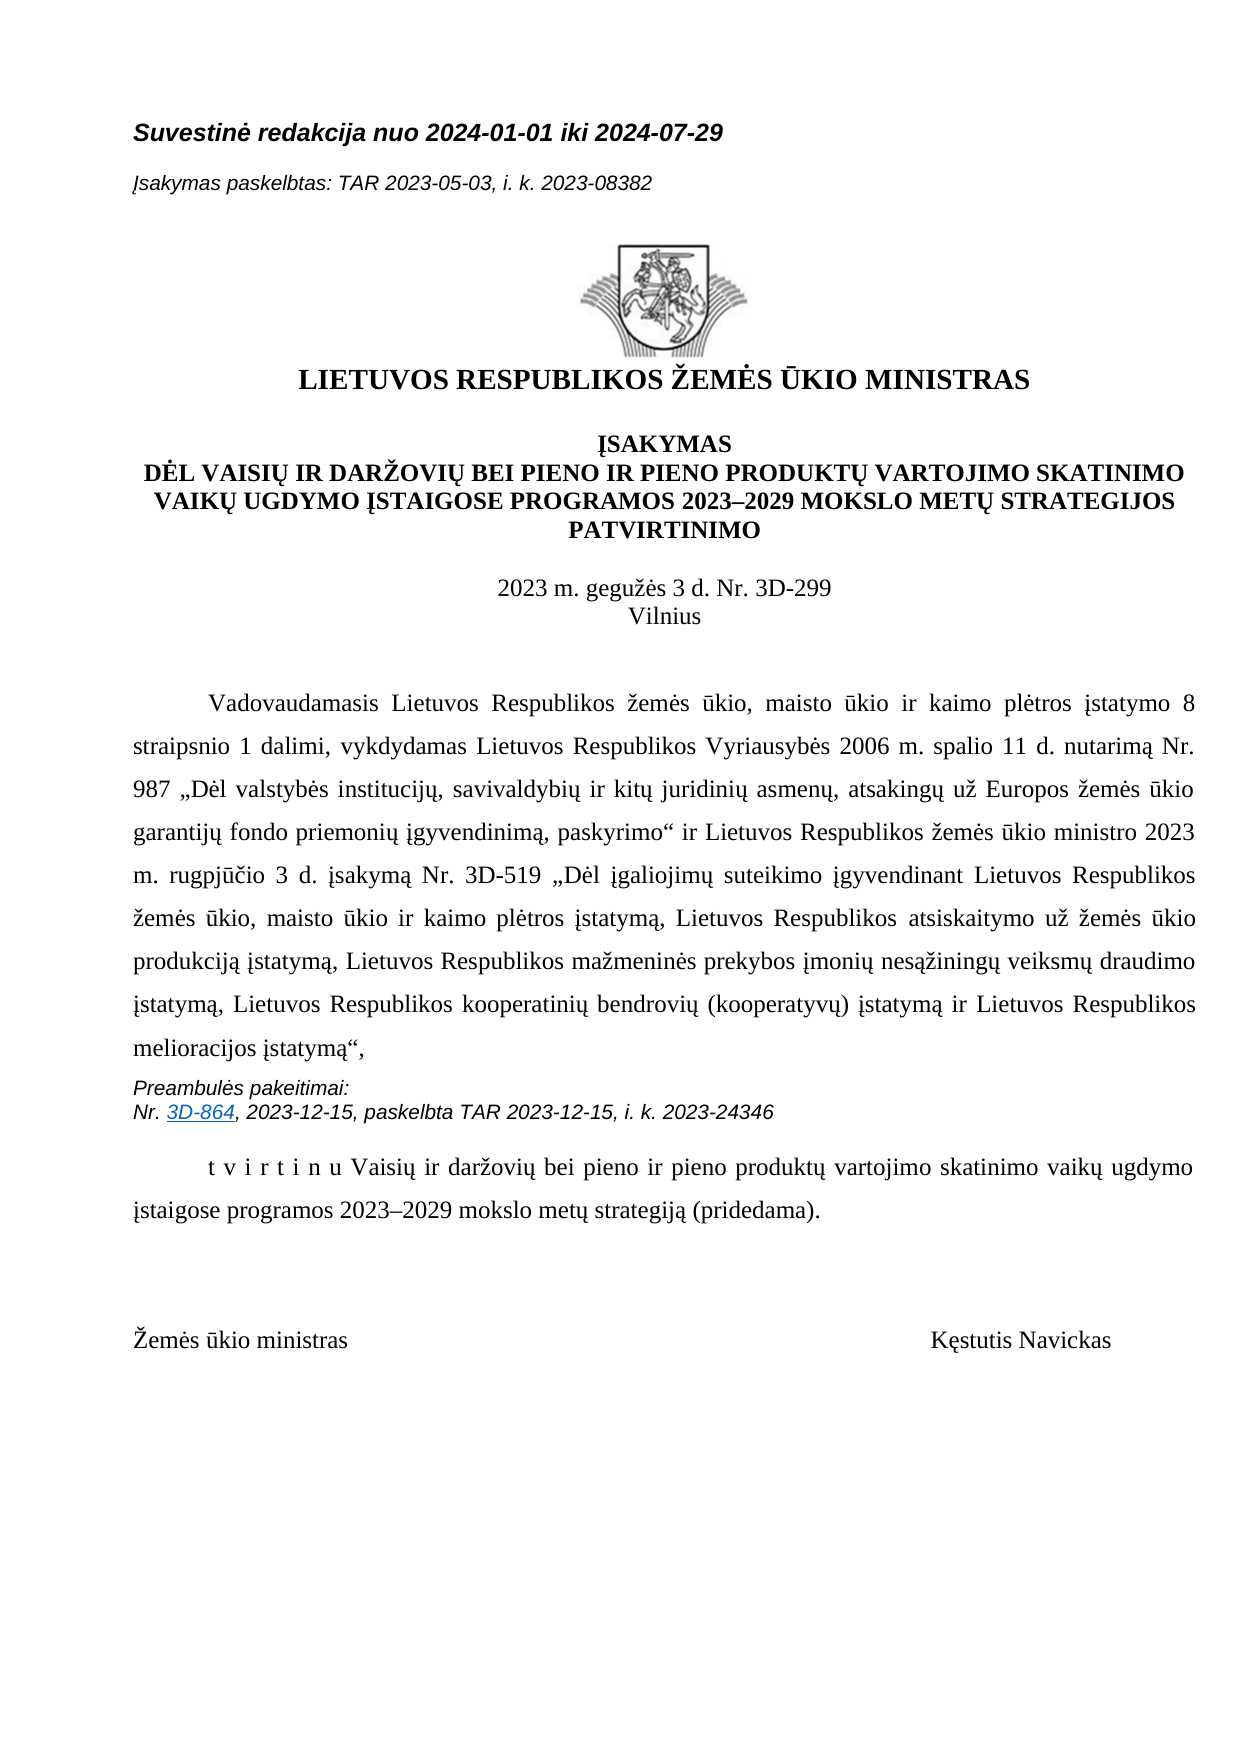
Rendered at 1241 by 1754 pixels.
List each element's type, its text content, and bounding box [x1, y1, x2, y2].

text Nr. 3D-864, 2023-12-15, paskelbta TAR 2023-12-15, i. k. 2023-24346 [133, 1100, 1196, 1124]
text t v i r t i n u Vaisių ir daržovių bei pieno ir pieno produktų vartojimo skatinimo vaikų ugdymo įstaigose programos 2023–2029 mokslo metų strategiją (pridedama). [133, 1152, 1196, 1224]
text DĖL VAISIŲ IR DARŽOVIŲ BEI PIENO IR PIENO PRODUKTŲ VARTOJIMO SKATINIMO VAIKŲ UGDYMO ĮSTAIGOSE PROGRAMOS 2023–2029 MOKSLO METŲ STRATEGIJOS PATVIRTINIMO [133, 458, 1196, 544]
text Vadovaudamasis Lietuvos Respublikos žemės ūkio, maisto ūkio ir kaimo plėtros įstatymo 8 straipsnio 1 dalimi, vykdydamas Lietuvos Respublikos Vyriausybės 2006 m. spalio 11 d. nutarimą Nr. 987 „Dėl valstybės institucijų, savivaldybių ir kitų juridinių asmenų, atsakingų už Europos žemės ūkio garantijų fondo priemonių įgyvendinimą, paskyrimo“ ir Lietuvos Respublikos žemės ūkio ministro 2023 m. rugpjūčio 3 d. įsakymą Nr. 3D-519 „Dėl įgaliojimų suteikimo įgyvendinant Lietuvos Respublikos žemės ūkio, maisto ūkio ir kaimo plėtros įstatymą, Lietuvos Respublikos atsiskaitymo už žemės ūkio produkciją įstatymą, Lietuvos Respublikos mažmeninės prekybos įmonių nesąžiningų veiksmų draudimo įstatymą, Lietuvos Respublikos kooperatinių bendrovių (kooperatyvų) įstatymą ir Lietuvos Respublikos melioracijos įstatymą“, [133, 688, 1196, 1061]
text Suvestinė redakcija nuo 2024-01-01 iki 2024-07-29 [133, 118, 1196, 147]
text Įsakymas paskelbtas: TAR 2023-05-03, i. k. 2023-08382 [133, 171, 1196, 195]
text 2023 m. gegužės 3 d. Nr. 3D-299 [133, 573, 1196, 601]
text Preambulės pakeitimai: [133, 1076, 1196, 1100]
text ĮSAKYMAS [133, 429, 1196, 458]
text LIETUVOS RESPUBLIKOS ŽEMĖS ŪKIO MINISTRAS [133, 362, 1196, 395]
text Vilnius [133, 601, 1196, 630]
text Žemės ūkio ministras Kęstutis Navickas [133, 1325, 1196, 1354]
